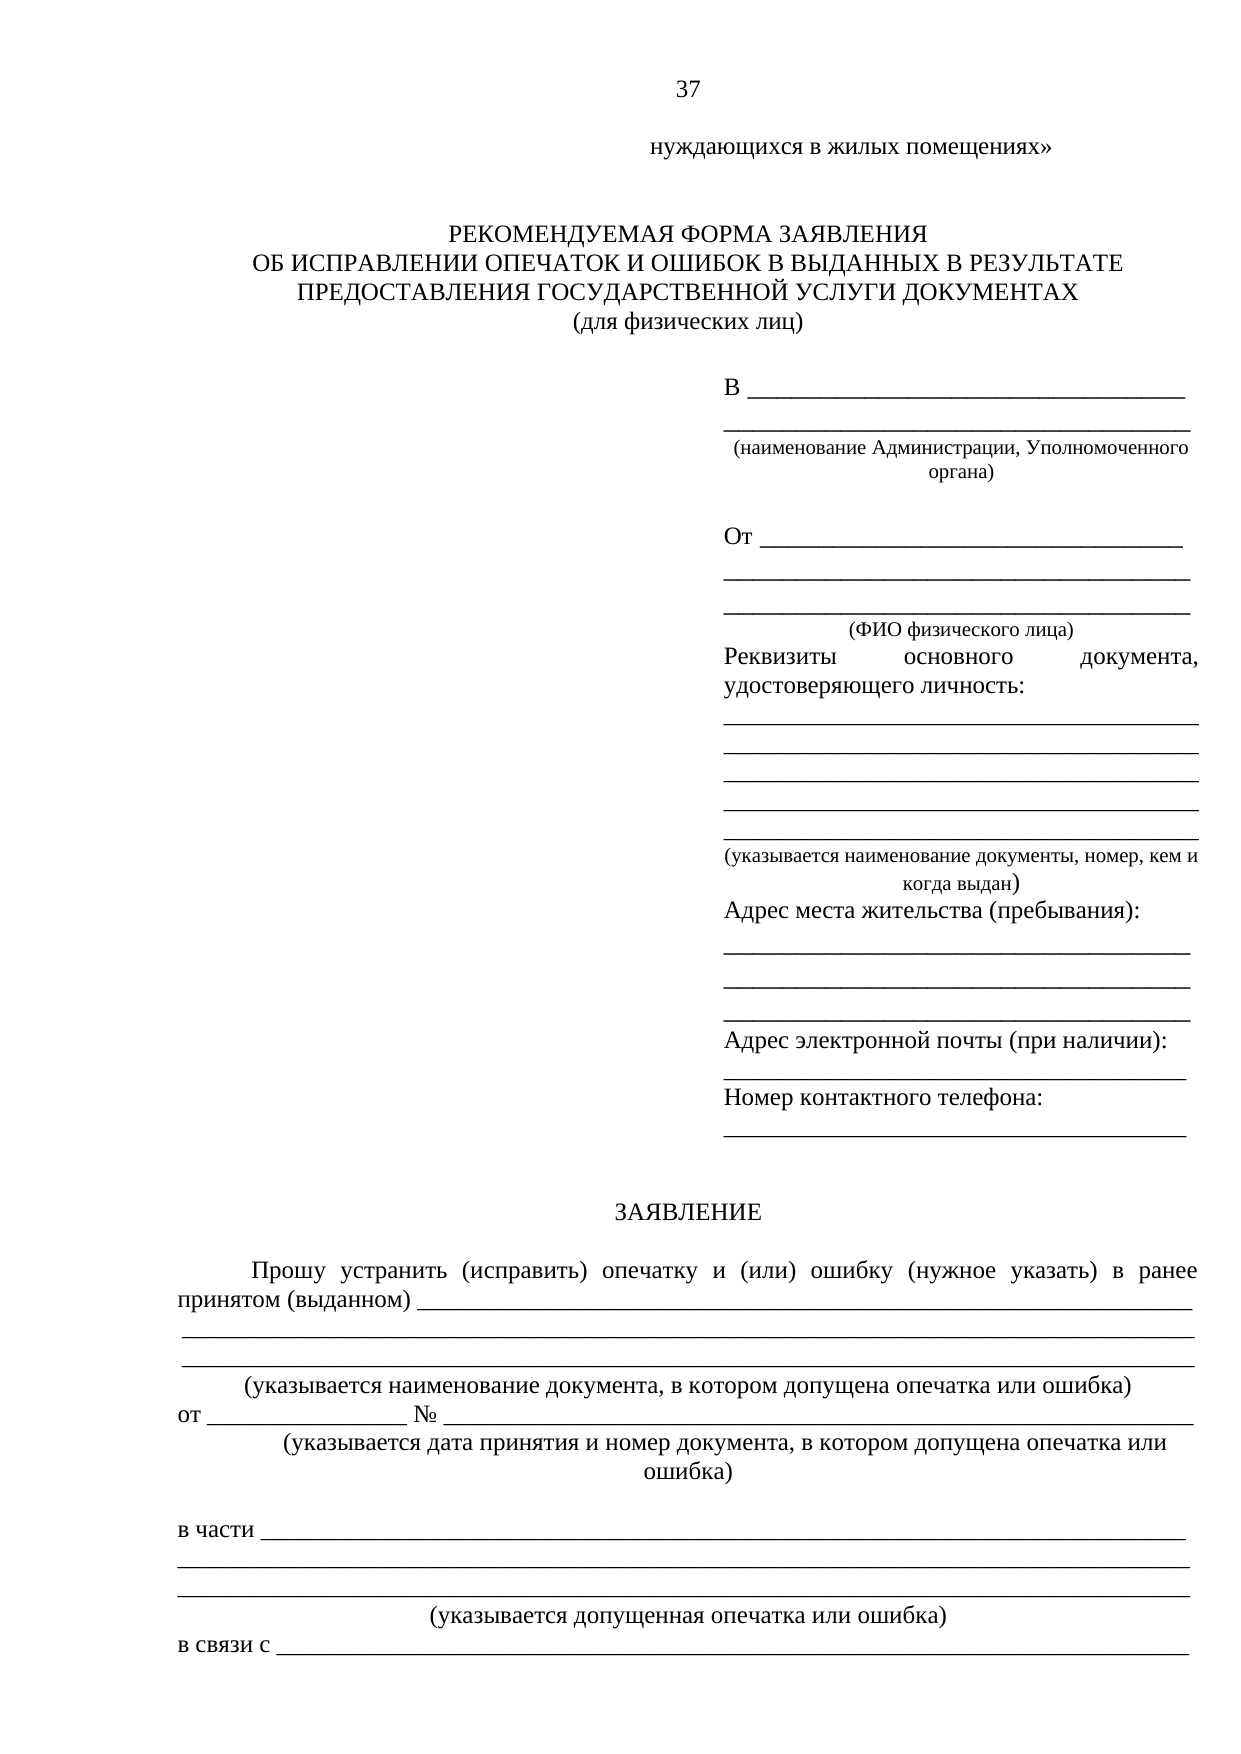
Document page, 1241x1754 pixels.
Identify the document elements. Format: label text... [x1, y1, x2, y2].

text нуждающихся в жилых помещениях» [177, 131, 1199, 160]
text Адрес места жительства (пребывания): [723, 896, 1199, 924]
text _____________________________________ [723, 1111, 1199, 1140]
text (указывается дата принятия и номер документа, в котором допущена опечатка или ошибка) [177, 1427, 1199, 1485]
text Прошу устранить (исправить) опечатку и (или) ошибку (нужное указать) в ранее принятом (выданном) ______________________________________________________________ [177, 1255, 1199, 1312]
text Номер контактного телефона: [723, 1082, 1199, 1111]
text ________________________________________________________________ [723, 550, 1199, 617]
text ________________________________ ________________________________________________________________ [723, 924, 1199, 1025]
text В ______________________________ [723, 368, 1199, 402]
text _____________________________________ [723, 1054, 1199, 1082]
text в связи с _________________________________________________________________________ [177, 1629, 1199, 1657]
text от ________________ № ____________________________________________________________ [177, 1399, 1199, 1427]
text __________________________________________________________________________________________________________________________________________________________________ [177, 1542, 1199, 1600]
text (для физических лиц) [177, 306, 1199, 334]
text _________________________________________________________________________________ _________________________________________________________________________________ (указывается наименование документа, в котором допущена опечатка или ошибка) [177, 1312, 1199, 1399]
text (ФИО физического лица) [723, 617, 1199, 641]
text ______________________________________ [723, 811, 1199, 839]
text От _____________________________ [723, 517, 1199, 550]
text ________________________________ [723, 402, 1199, 435]
text (указывается допущенная опечатка или ошибка) [177, 1600, 1199, 1629]
text РЕКОМЕНДУЕМАЯ ФОРМА ЗАЯВЛЕНИЯ [177, 219, 1199, 248]
text ______________________________________ [723, 728, 1199, 753]
text ЗАЯВЛЕНИЕ [177, 1197, 1199, 1226]
text Адрес электронной почты (при наличии): [723, 1025, 1199, 1054]
text ______________________________________ [723, 754, 1199, 781]
text ______________________________________ [723, 782, 1199, 810]
text (наименование Администрации, Уполномоченного органа) [723, 435, 1199, 483]
text (указывается наименование документы, номер, кем и когда выдан) [723, 843, 1199, 896]
text ______________________________________ [723, 699, 1199, 724]
text Реквизиты основного документа, удостоверяющего личность: [723, 641, 1199, 699]
text ОБ ИСПРАВЛЕНИИ ОПЕЧАТОК И ОШИБОК В ВЫДАННЫХ В РЕЗУЛЬТАТЕ ПРЕДОСТАВЛЕНИЯ ГОСУДАРСТВЕННОЙ УСЛУГИ ДОКУМЕНТАХ [177, 248, 1199, 306]
text в части __________________________________________________________________________ [177, 1514, 1199, 1542]
